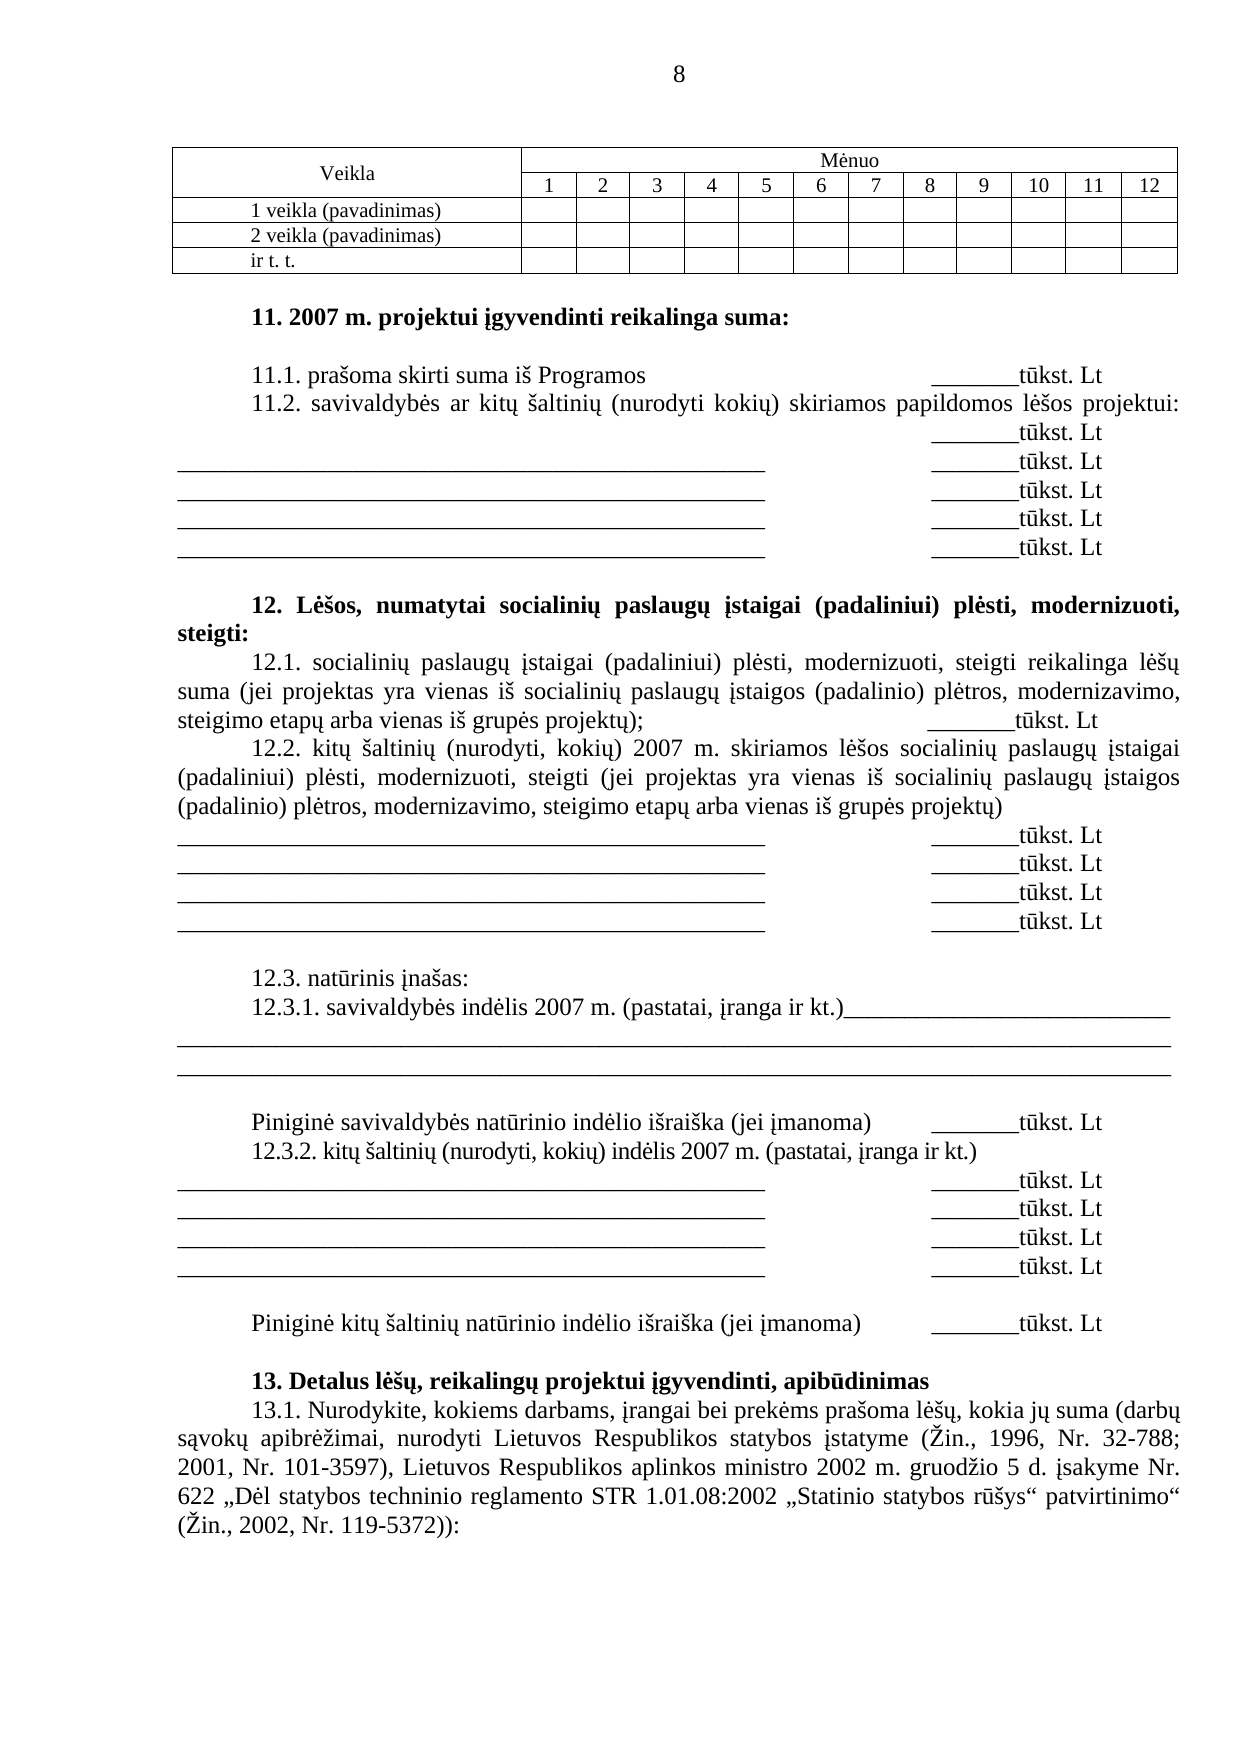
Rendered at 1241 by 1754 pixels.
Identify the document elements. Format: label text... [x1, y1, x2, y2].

text 12.1. socialinių paslaugų įstaigai (padaliniui) plėsti, modernizuoti, steigti reikalinga lėšų suma (jei projektas yra vienas iš socialinių paslaugų įstaigos (padalinio) plėtros, modernizavimo, steigimo etapų arba vienas iš grupės projektų); _______tūkst. Lt [177, 647, 1181, 733]
table_cell 1 [522, 173, 526, 197]
table_cell 7 [899, 173, 903, 197]
table_cell [577, 198, 629, 222]
table_cell 6 [844, 173, 848, 197]
table_cell [904, 248, 956, 272]
text _______________________________________________ _______tūkst. Lt [177, 1193, 1181, 1222]
table_cell [522, 198, 576, 222]
table_cell 6 [794, 173, 798, 197]
text _______________________________________________ _______tūkst. Lt [177, 820, 1181, 848]
table_cell [522, 223, 576, 247]
table_cell [1012, 198, 1065, 222]
table_cell 5 [739, 173, 743, 197]
text _______________________________________________ _______tūkst. Lt [177, 446, 1181, 475]
table_cell [904, 223, 956, 247]
table_cell [1066, 248, 1121, 272]
table_cell [1122, 198, 1177, 222]
text 12.2. kitų šaltinių (nurodyti, kokių) 2007 m. skiriamos lėšos socialinių paslaugų įstaigai (padaliniui) plėsti, modernizuoti, steigti (jei projektas yra vienas iš socialinių paslaugų įstaigos (padalinio) plėtros, modernizavimo, steigimo etapų arba vienas iš grupės projektų) [177, 733, 1181, 820]
table_cell 9 [957, 173, 961, 197]
text Piniginė savivaldybės natūrinio indėlio išraiška (jei įmanoma) _______tūkst. Lt [177, 1107, 1181, 1136]
text _______________________________________________ _______tūkst. Lt [177, 1222, 1181, 1251]
text 12.3. natūrinis įnašas: [177, 963, 1181, 992]
text 13.1. Nurodykite, kokiems darbams, įrangai bei prekėms prašoma lėšų, kokia jų suma (darbų sąvokų apibrėžimai, nurodyti Lietuvos Respublikos statybos įstatyme (Žin., 1996, Nr. 32-788; 2001, Nr. 101-3597), Lietuvos Respublikos aplinkos ministro 2002 m. gruodžio 5 d. įsakyme Nr. 622 „Dėl statybos techninio reglamento STR 1.01.08:2002 „Statinio statybos rūšys“ patvirtinimo“ (Žin., 2002, Nr. 119-5372)): [177, 1395, 1181, 1538]
text 12.3.1. savivaldybės indėlis 2007 m. (pastatai, įranga ir kt.) [177, 992, 1181, 1021]
text 12. Lėšos, numatytai socialinių paslaugų įstaigai (padaliniui) plėsti, modernizuoti, steigti: [177, 590, 1181, 647]
text _______________________________________________ _______tūkst. Lt [177, 1165, 1181, 1193]
table_cell [849, 223, 903, 247]
text _______________________________________________ _______tūkst. Lt [177, 532, 1181, 561]
table_cell [685, 248, 738, 272]
text Piniginė kitų šaltinių natūrinio indėlio išraiška (jei įmanoma) _______tūkst. Lt [177, 1308, 1181, 1337]
table_cell [1122, 248, 1177, 272]
table_cell [1012, 223, 1065, 247]
text 11.1. prašoma skirti suma iš Programos _______tūkst. Lt [177, 360, 1181, 388]
table_cell [957, 223, 1011, 247]
text _______________________________________________ _______tūkst. Lt [177, 503, 1181, 532]
table_header Veikla [173, 148, 521, 197]
text _______________________________________________ _______tūkst. Lt [177, 877, 1181, 906]
table_cell [685, 223, 738, 247]
table_cell [1066, 223, 1121, 247]
table_cell [577, 223, 629, 247]
text 13. Detalus lėšų, reikalingų projektui įgyvendinti, apibūdinimas [177, 1366, 1181, 1395]
table_cell [904, 198, 956, 222]
table_cell 12 [1173, 173, 1177, 197]
table_cell 11 [1117, 173, 1121, 197]
table_cell 3 [680, 173, 684, 197]
text _______________________________________________ _______tūkst. Lt [177, 475, 1181, 503]
table_cell [739, 223, 793, 247]
table_cell [794, 198, 848, 222]
table_cell [630, 223, 684, 247]
table_cell [577, 248, 629, 272]
table_cell [794, 223, 848, 247]
table_cell [794, 248, 848, 272]
table_cell [957, 198, 1011, 222]
table_cell [739, 248, 793, 272]
table_cell [630, 198, 684, 222]
text _______________________________________________ _______tūkst. Lt [177, 1251, 1181, 1280]
text _______________________________________________ _______tūkst. Lt [177, 906, 1181, 935]
table_cell [739, 198, 793, 222]
table_cell 9 [1007, 173, 1011, 197]
table_cell [522, 248, 576, 272]
table_cell 1 [572, 173, 576, 197]
table_cell [957, 248, 1011, 272]
text 11.2. savivaldybės ar kitų šaltinių (nurodyti kokių) skiriamos papildomos lėšos projektui: _______tūkst. Lt [177, 388, 1181, 446]
table_cell [1012, 248, 1065, 272]
table_cell 2 [625, 173, 629, 197]
table_cell 8 [952, 173, 956, 197]
table_cell [849, 198, 903, 222]
table_cell [849, 248, 903, 272]
table_cell [1122, 223, 1177, 247]
table_cell 5 [789, 173, 793, 197]
text 11. 2007 m. projektui įgyvendinti reikalinga suma: [177, 302, 1181, 331]
table_cell 3 [630, 173, 634, 197]
table_cell 11 [1066, 173, 1070, 197]
table_cell [685, 198, 738, 222]
text _______________________________________________ _______tūkst. Lt [177, 848, 1181, 877]
table_cell [1066, 198, 1121, 222]
table_cell [630, 248, 684, 272]
text 12.3.2. kitų šaltinių (nurodyti, kokių) indėlis 2007 m. (pastatai, įranga ir kt.) [177, 1136, 1181, 1165]
